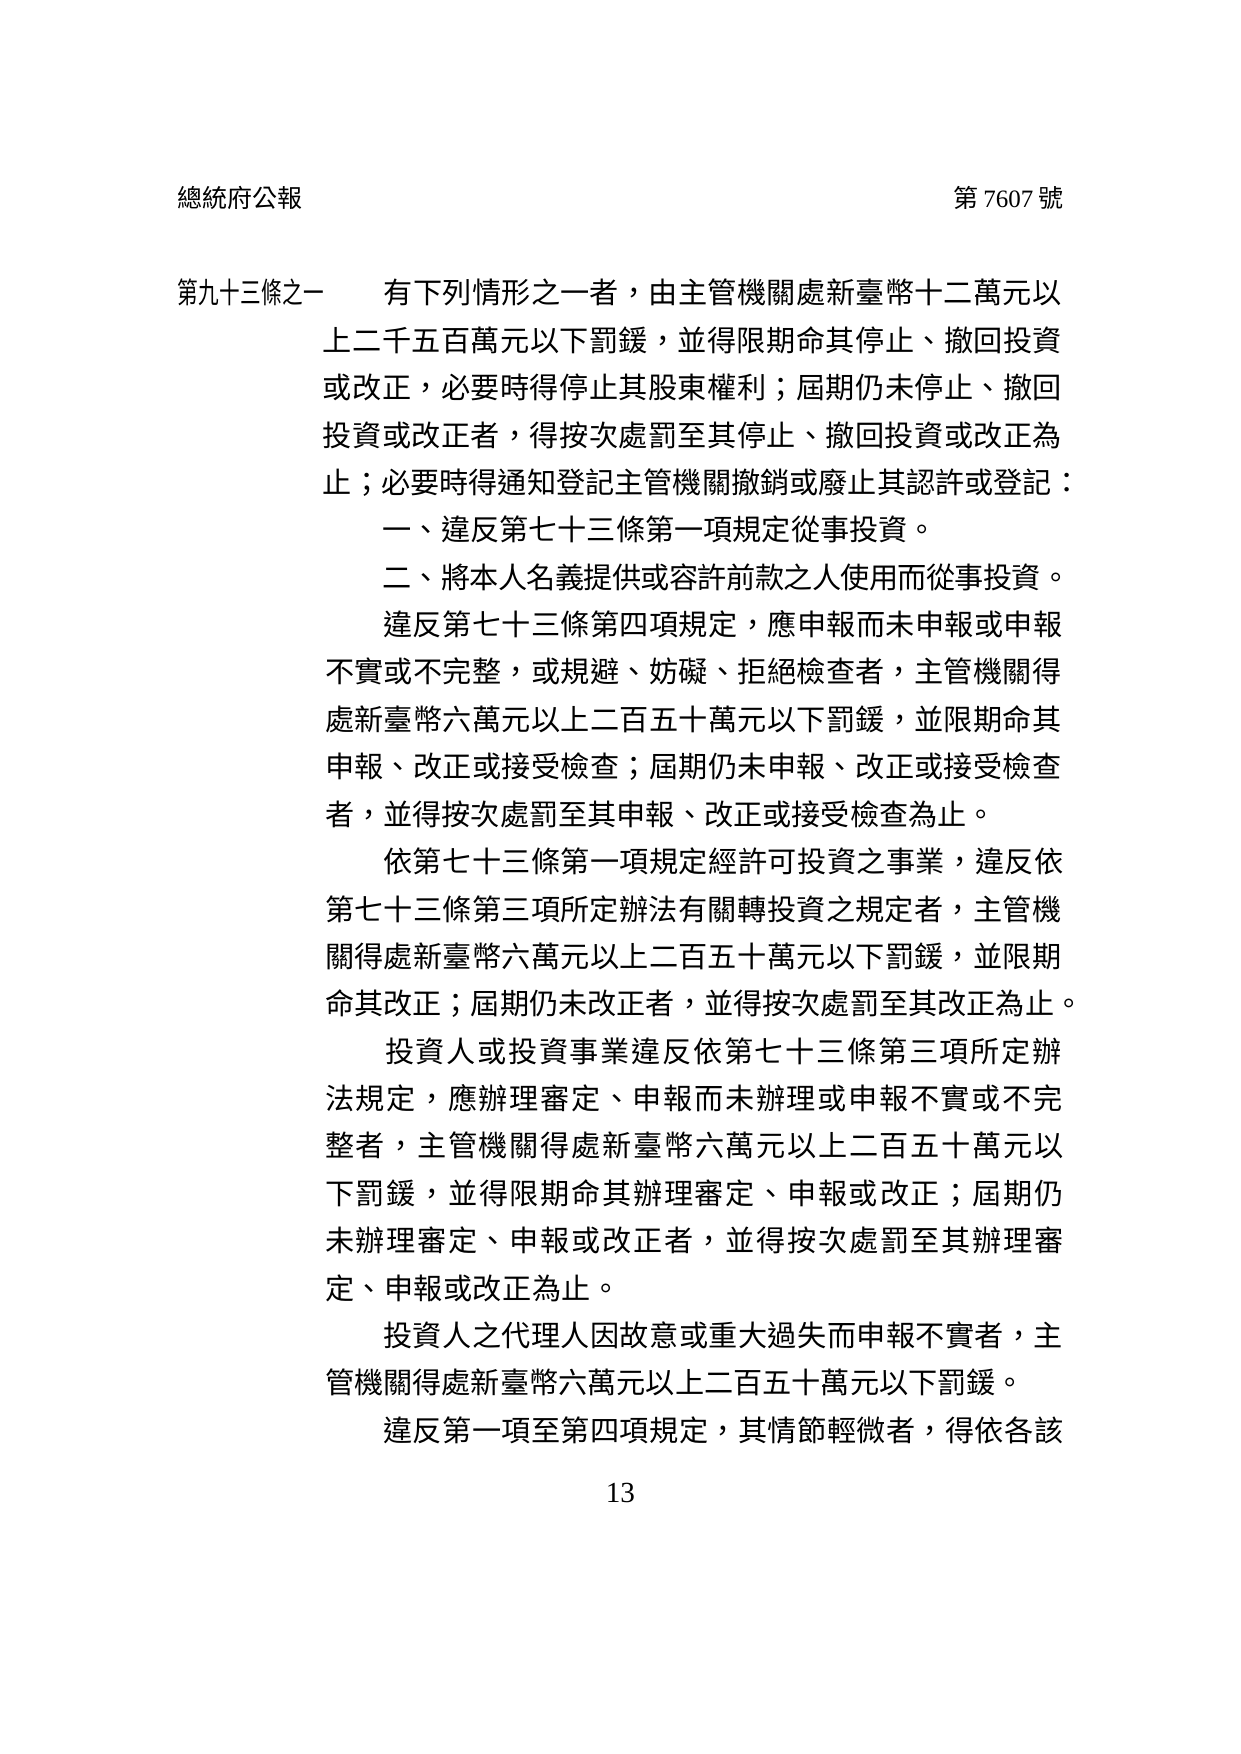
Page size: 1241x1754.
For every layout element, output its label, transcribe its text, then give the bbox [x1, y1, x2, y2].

text 投資人或投資事業違反依第七十三條第三項所定辦法規定，應辦理審定、申報而未辦理或申報不實或不完整者，主管機關得處新臺幣六萬元以上二百五十萬元以下罰鍰，並得限期命其辦理審定、申報或改正；屆期仍未辦理審定、申報或改正者，並得按次處罰至其辦理審定、申報或改正為止。 [325, 1024, 1063, 1308]
text 投資人之代理人因故意或重大過失而申報不實者，主管機關得處新臺幣六萬元以上二百五十萬元以下罰鍰。 [325, 1308, 1063, 1403]
text 違反第一項至第四項規定，其情節輕微者，得依各該 [325, 1403, 1063, 1451]
text 二、 將本人名義提供或容許前款之人使用而從事投資。 [382, 550, 1063, 598]
text 第九十三條之一 有下列情形之一者，由主管機關處新臺幣十二萬元以上二千五百萬元以下罰鍰，並得限期命其停止、撤回投資或改正，必要時得停止其股東權利；屆期仍未停止、撤回投資或改正者，得按次處罰至其停止、撤回投資或改正為止；必要時得通知登記主管機關撤銷或廢止其認許或登記： [177, 266, 1063, 503]
text 違反第七十三條第四項規定，應申報而未申報或申報不實或不完整，或規避、妨礙、拒絕檢查者，主管機關得處新臺幣六萬元以上二百五十萬元以下罰鍰，並限期命其申報、改正或接受檢查；屆期仍未申報、改正或接受檢查者，並得按次處罰至其申報、改正或接受檢查為止。 [325, 598, 1063, 834]
text 依第七十三條第一項規定經許可投資之事業，違反依第七十三條第三項所定辦法有關轉投資之規定者，主管機關得處新臺幣六萬元以上二百五十萬元以下罰鍰，並限期命其改正；屆期仍未改正者，並得按次處罰至其改正為止。 [325, 834, 1063, 1024]
text 一、 違反第七十三條第一項規定從事投資。 [382, 503, 1063, 550]
